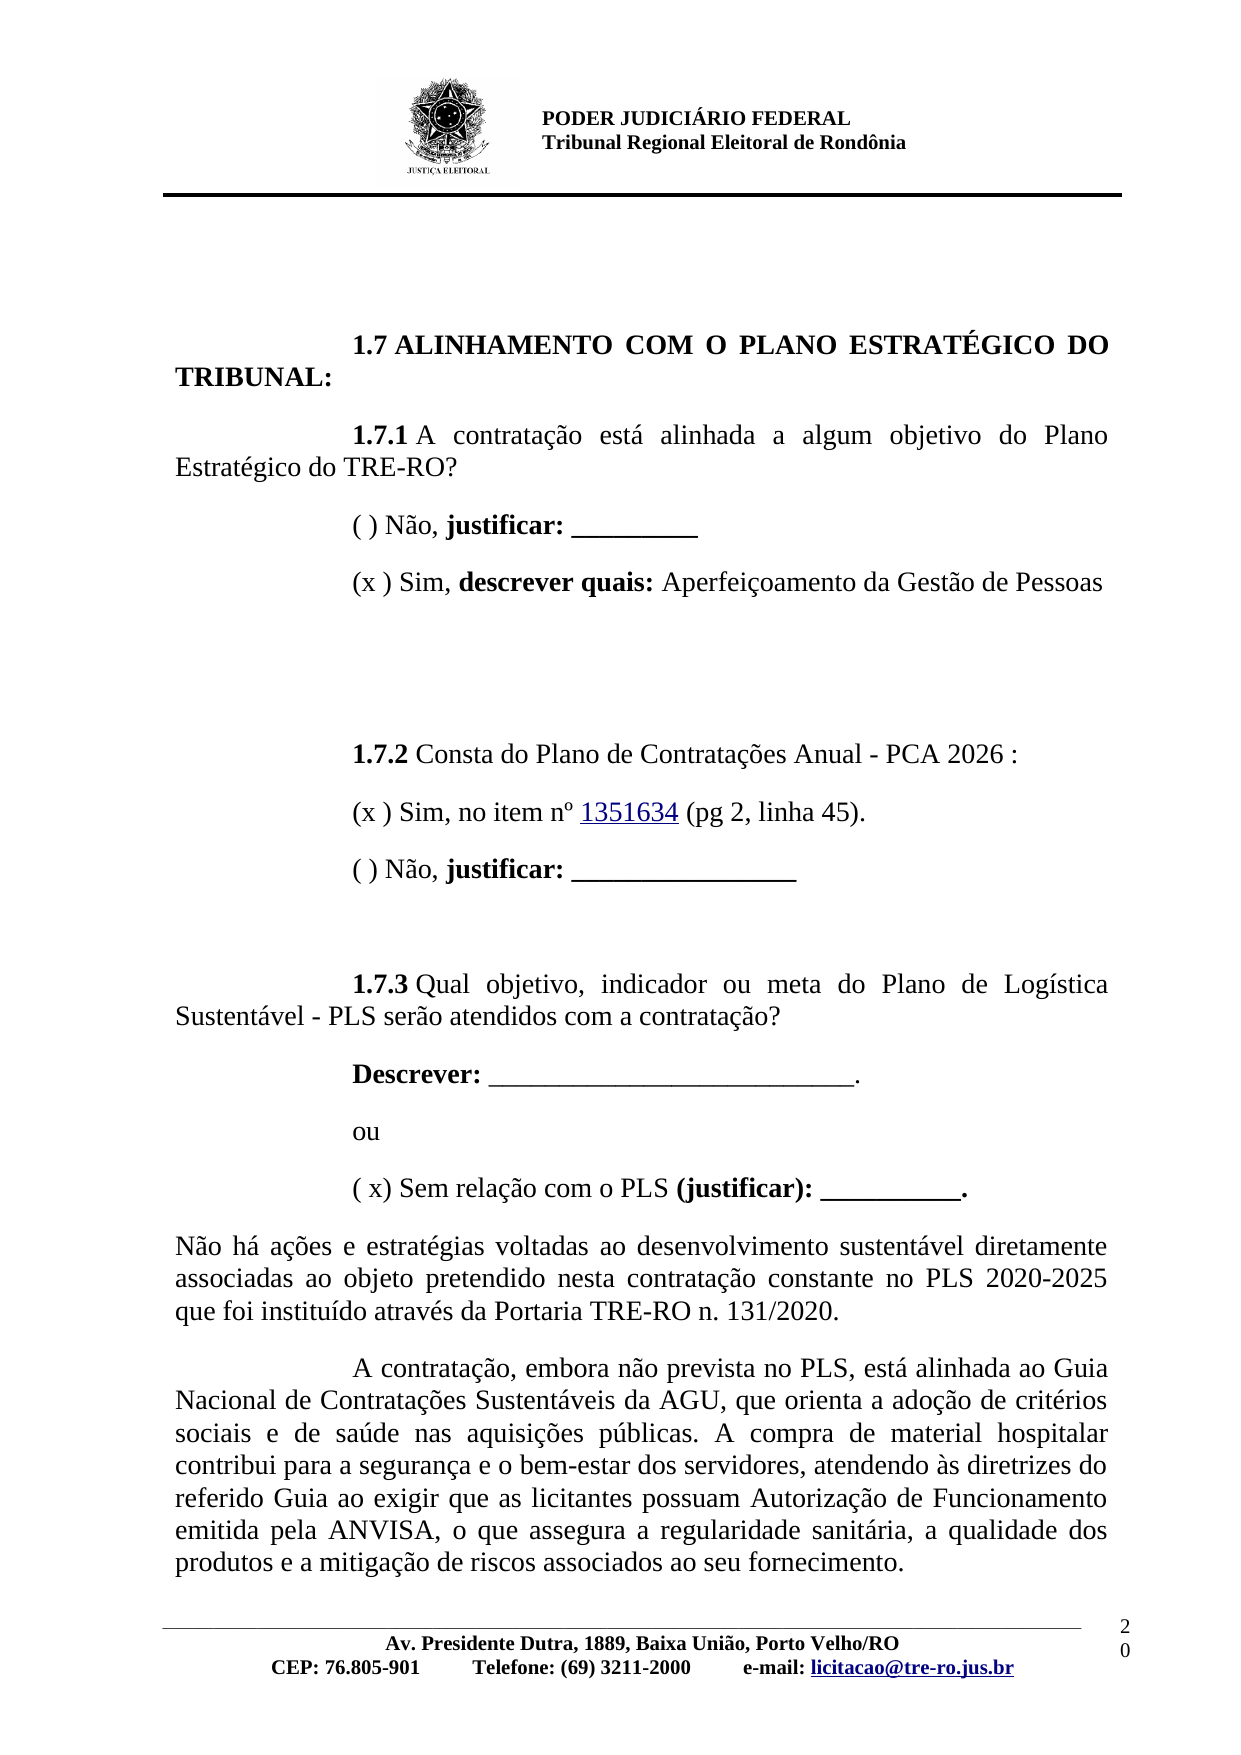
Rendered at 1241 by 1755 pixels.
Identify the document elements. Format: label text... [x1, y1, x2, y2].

text (x ) Sim, no item nº 1351634 (pg 2, linha 45). [175, 795, 1110, 827]
text ( ) Não, justificar: ________________ [175, 852, 1110, 884]
text ( ) Não, justificar: _________ [175, 508, 1110, 540]
text 1.7 ALINHAMENTO COM O PLANO ESTRATÉGICO DO TRIBUNAL: [175, 328, 1110, 393]
text A contratação, embora não prevista no PLS, está alinhada ao Guia Nacional de Contratações Sustentáveis da AGU, que orienta a adoção de critérios sociais e de saúde nas aquisições públicas. A compra de material hospitalar contribui para a segurança e o bem-estar dos servidores, atendendo às diretrizes do referido Guia ao exigir que as licitantes possuam Autorização de Funcionamento emitida pela ANVISA, o que assegura a regularidade sanitária, a qualidade dos produtos e a mitigação de riscos associados ao seu fornecimento. [175, 1351, 1110, 1578]
text Descrever: __________________________. [175, 1057, 1110, 1089]
text (x ) Sim, descrever quais: Aperfeiçoamento da Gestão de Pessoas [175, 565, 1110, 597]
text ( x) Sem relação com o PLS (justificar): __________. [175, 1171, 1110, 1204]
text 1.7.3 Qual objetivo, indicador ou meta do Plano de Logística Sustentável - PLS serão atendidos com a contratação? [175, 967, 1110, 1032]
text 1.7.2 Consta do Plano de Contratações Anual - PCA 2026 : [175, 737, 1110, 770]
text Não há ações e estratégias voltadas ao desenvolvimento sustentável diretamente associadas ao objeto pretendido nesta contratação constante no PLS 2020-2025 que foi instituído através da Portaria TRE-RO n. 131/2020. [175, 1229, 1110, 1326]
text ou [175, 1114, 1110, 1146]
text 1.7.1 A contratação está alinhada a algum objetivo do Plano Estratégico do TRE-RO? [175, 418, 1110, 483]
